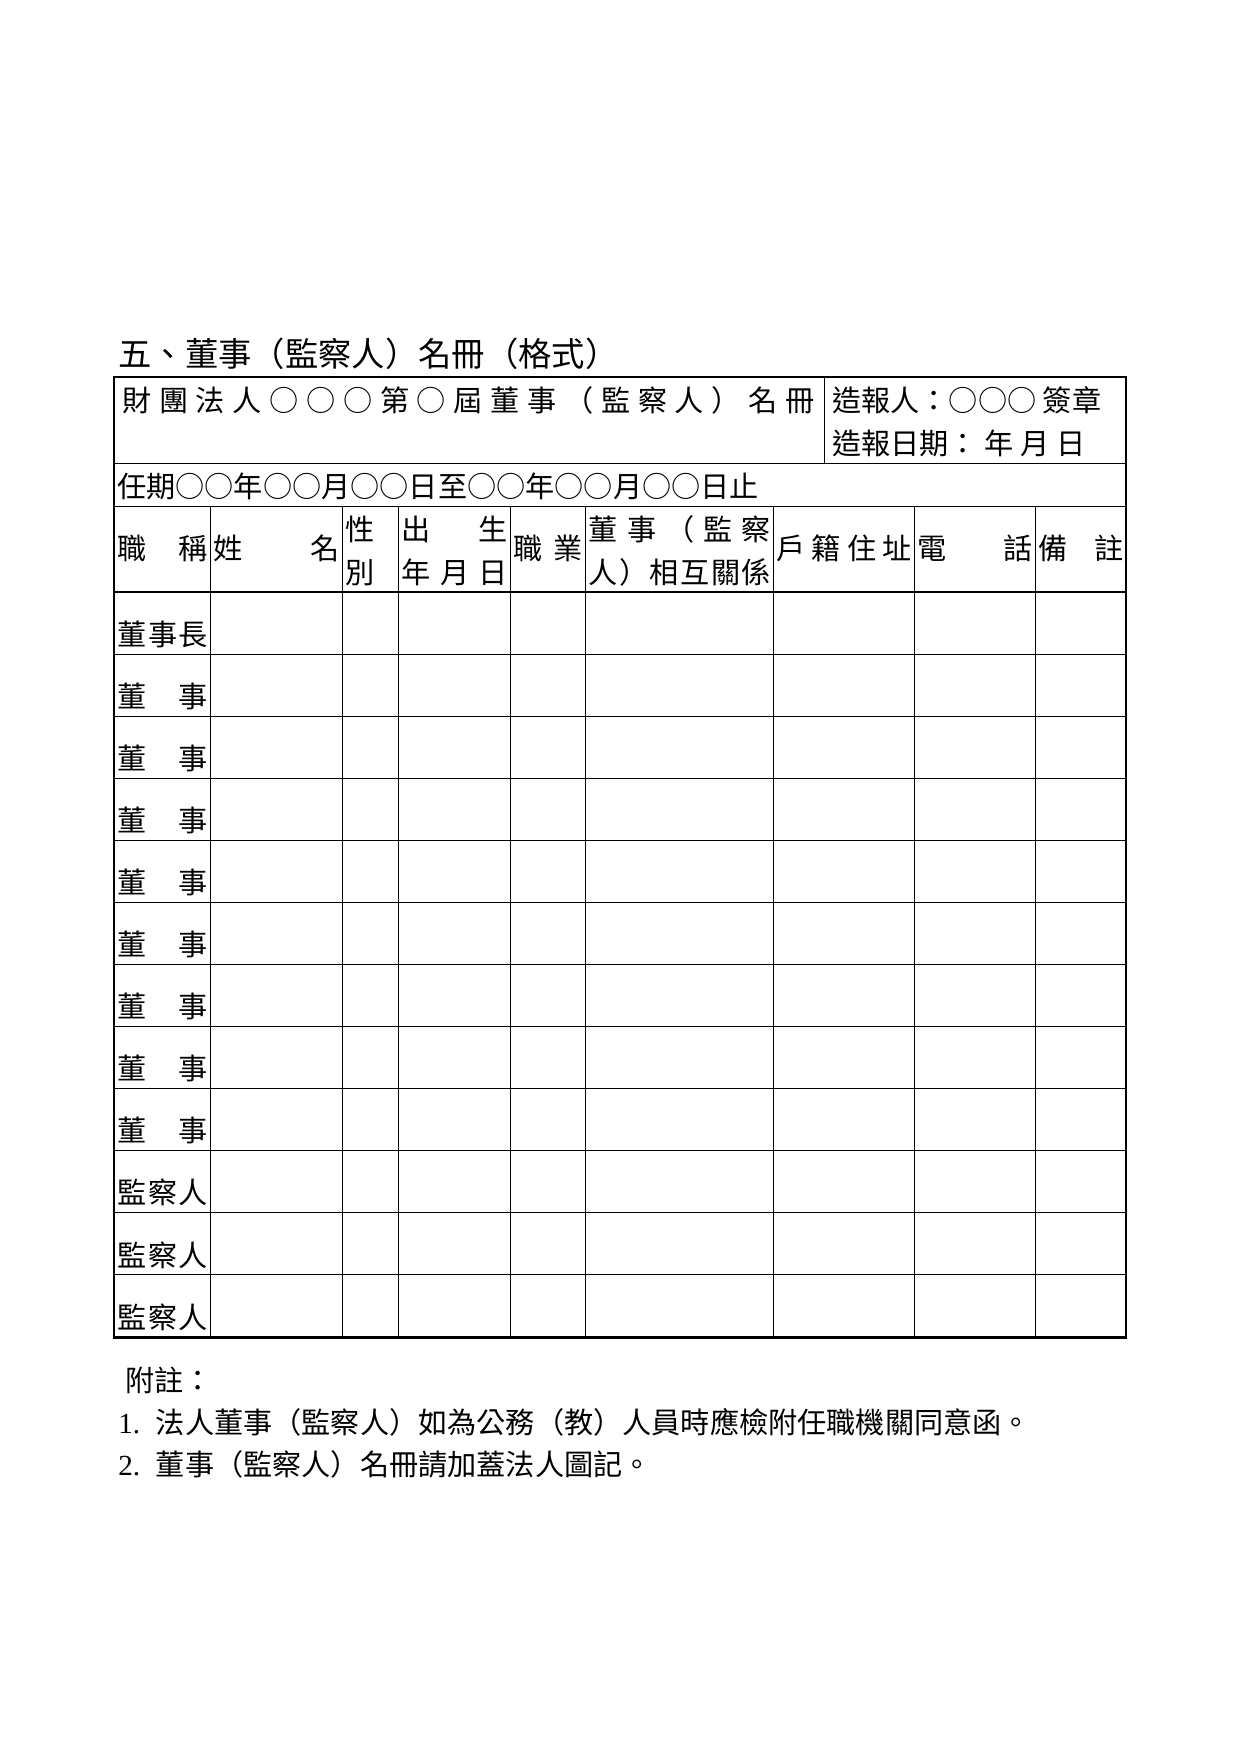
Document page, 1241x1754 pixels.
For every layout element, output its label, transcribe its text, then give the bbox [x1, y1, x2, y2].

table_cell [211, 965, 342, 1026]
table_cell [774, 1275, 914, 1336]
table_cell 電話 [915, 507, 1035, 591]
table_cell [511, 1213, 585, 1274]
table_header 財團法人○○○第○屆董事（監察人）名冊 [115, 378, 824, 462]
table_cell [511, 1027, 585, 1088]
table_cell [1036, 779, 1125, 840]
table_cell 出生 年月日 [399, 507, 510, 591]
table_cell [343, 841, 398, 902]
table_cell [774, 1089, 914, 1150]
table_cell [915, 1089, 1035, 1150]
table_cell 董事（監察人）相互關係 [586, 507, 773, 591]
table_cell [586, 655, 773, 716]
table_cell [399, 1027, 510, 1088]
table_cell 董事 [115, 779, 210, 840]
table_cell [399, 1213, 510, 1274]
table_cell [211, 655, 342, 716]
table_cell 董事長 [115, 593, 210, 653]
text 附註： [118, 1357, 1122, 1399]
table_cell [915, 965, 1035, 1026]
table_cell [343, 1089, 398, 1150]
table_cell 姓名 [211, 507, 342, 591]
table_cell [586, 1275, 773, 1336]
table_cell [343, 779, 398, 840]
table_cell 董事 [115, 717, 210, 778]
table_cell [211, 841, 342, 902]
table_cell [915, 593, 1035, 653]
table_cell 職業 [511, 507, 585, 591]
table_cell [211, 903, 342, 964]
table_cell [915, 1027, 1035, 1088]
table_cell [399, 1275, 510, 1336]
table_cell [343, 903, 398, 964]
table_cell [586, 1027, 773, 1088]
table_cell [915, 903, 1035, 964]
table_cell [343, 655, 398, 716]
table_cell 備註 [1036, 507, 1125, 591]
table_cell [399, 717, 510, 778]
table_cell 董事 [115, 655, 210, 716]
table_cell [774, 1213, 914, 1274]
table_cell [586, 841, 773, 902]
table_cell [586, 1151, 773, 1212]
table_cell [774, 655, 914, 716]
table_cell [399, 655, 510, 716]
table_cell [211, 1089, 342, 1150]
table_cell [211, 1151, 342, 1212]
table_cell [774, 965, 914, 1026]
table_cell [1036, 1089, 1125, 1150]
table_cell [211, 1213, 342, 1274]
table_cell 任期○○年○○月○○日至○○年○○月○○日止 [115, 464, 1125, 506]
table_cell [399, 1151, 510, 1212]
table_cell [774, 779, 914, 840]
table_cell [774, 1151, 914, 1212]
table_cell [1036, 841, 1125, 902]
table_cell [399, 841, 510, 902]
table_cell [1036, 1275, 1125, 1336]
table_cell [399, 593, 510, 653]
table_cell [343, 965, 398, 1026]
table_cell [915, 1275, 1035, 1336]
table_cell 監察人 [115, 1151, 210, 1212]
table_cell [399, 965, 510, 1026]
table_cell [343, 1027, 398, 1088]
table_cell 戶籍住址 [774, 507, 914, 591]
table_cell [511, 1089, 585, 1150]
table_cell [915, 1151, 1035, 1212]
table_cell [399, 779, 510, 840]
table_cell [511, 965, 585, 1026]
table_cell 董事 [115, 1027, 210, 1088]
table_cell [1036, 1213, 1125, 1274]
list 法人董事（監察人）如為公務（教）人員時應檢附任職機關同意函。 [118, 1399, 1122, 1442]
table_cell [511, 841, 585, 902]
table_cell [774, 717, 914, 778]
table_cell [511, 903, 585, 964]
table_cell [1036, 1027, 1125, 1088]
table_cell [211, 1027, 342, 1088]
table_cell [211, 717, 342, 778]
table_cell [915, 717, 1035, 778]
table_cell [399, 903, 510, 964]
table_cell [774, 841, 914, 902]
table_cell [211, 1275, 342, 1336]
table_cell [1036, 1151, 1125, 1212]
table_cell 董事 [115, 841, 210, 902]
table_cell [511, 1151, 585, 1212]
table_cell 性 別 [343, 507, 398, 591]
table_cell [915, 779, 1035, 840]
table_cell [915, 1213, 1035, 1274]
table_cell [586, 779, 773, 840]
table_cell 董事 [115, 965, 210, 1026]
table_cell [586, 1213, 773, 1274]
table_cell [511, 655, 585, 716]
table_cell [511, 779, 585, 840]
table_cell [343, 593, 398, 653]
table_cell [343, 1275, 398, 1336]
list 董事（監察人）名冊請加蓋法人圖記。 [118, 1442, 1122, 1484]
text 五、董事（監察人）名冊（格式） [118, 328, 1122, 376]
table_cell 董事 [115, 903, 210, 964]
table_cell [343, 717, 398, 778]
table_cell [586, 965, 773, 1026]
table_cell [511, 1275, 585, 1336]
table_cell 監察人 [115, 1275, 210, 1336]
table_cell [343, 1213, 398, 1274]
table_cell [586, 593, 773, 653]
table_cell [511, 593, 585, 653]
table_cell [915, 841, 1035, 902]
table_cell [211, 593, 342, 653]
table_cell [1036, 593, 1125, 653]
table_cell [343, 1151, 398, 1212]
table_cell [1036, 903, 1125, 964]
table_cell [586, 903, 773, 964]
table_header 造報人：○○○ 簽章 造報日期： 年 月 日 [825, 378, 1125, 462]
table_cell [1036, 655, 1125, 716]
table_cell [915, 655, 1035, 716]
table_cell [399, 1089, 510, 1150]
table_cell [586, 717, 773, 778]
table_cell 董事 [115, 1089, 210, 1150]
table_cell [211, 779, 342, 840]
table_cell 職稱 [115, 507, 210, 591]
table_cell [1036, 965, 1125, 1026]
table_cell [586, 1089, 773, 1150]
table_cell [511, 717, 585, 778]
table_cell [774, 903, 914, 964]
table_cell [774, 1027, 914, 1088]
table_cell [774, 593, 914, 653]
table_cell [1036, 717, 1125, 778]
table_cell 監察人 [115, 1213, 210, 1274]
